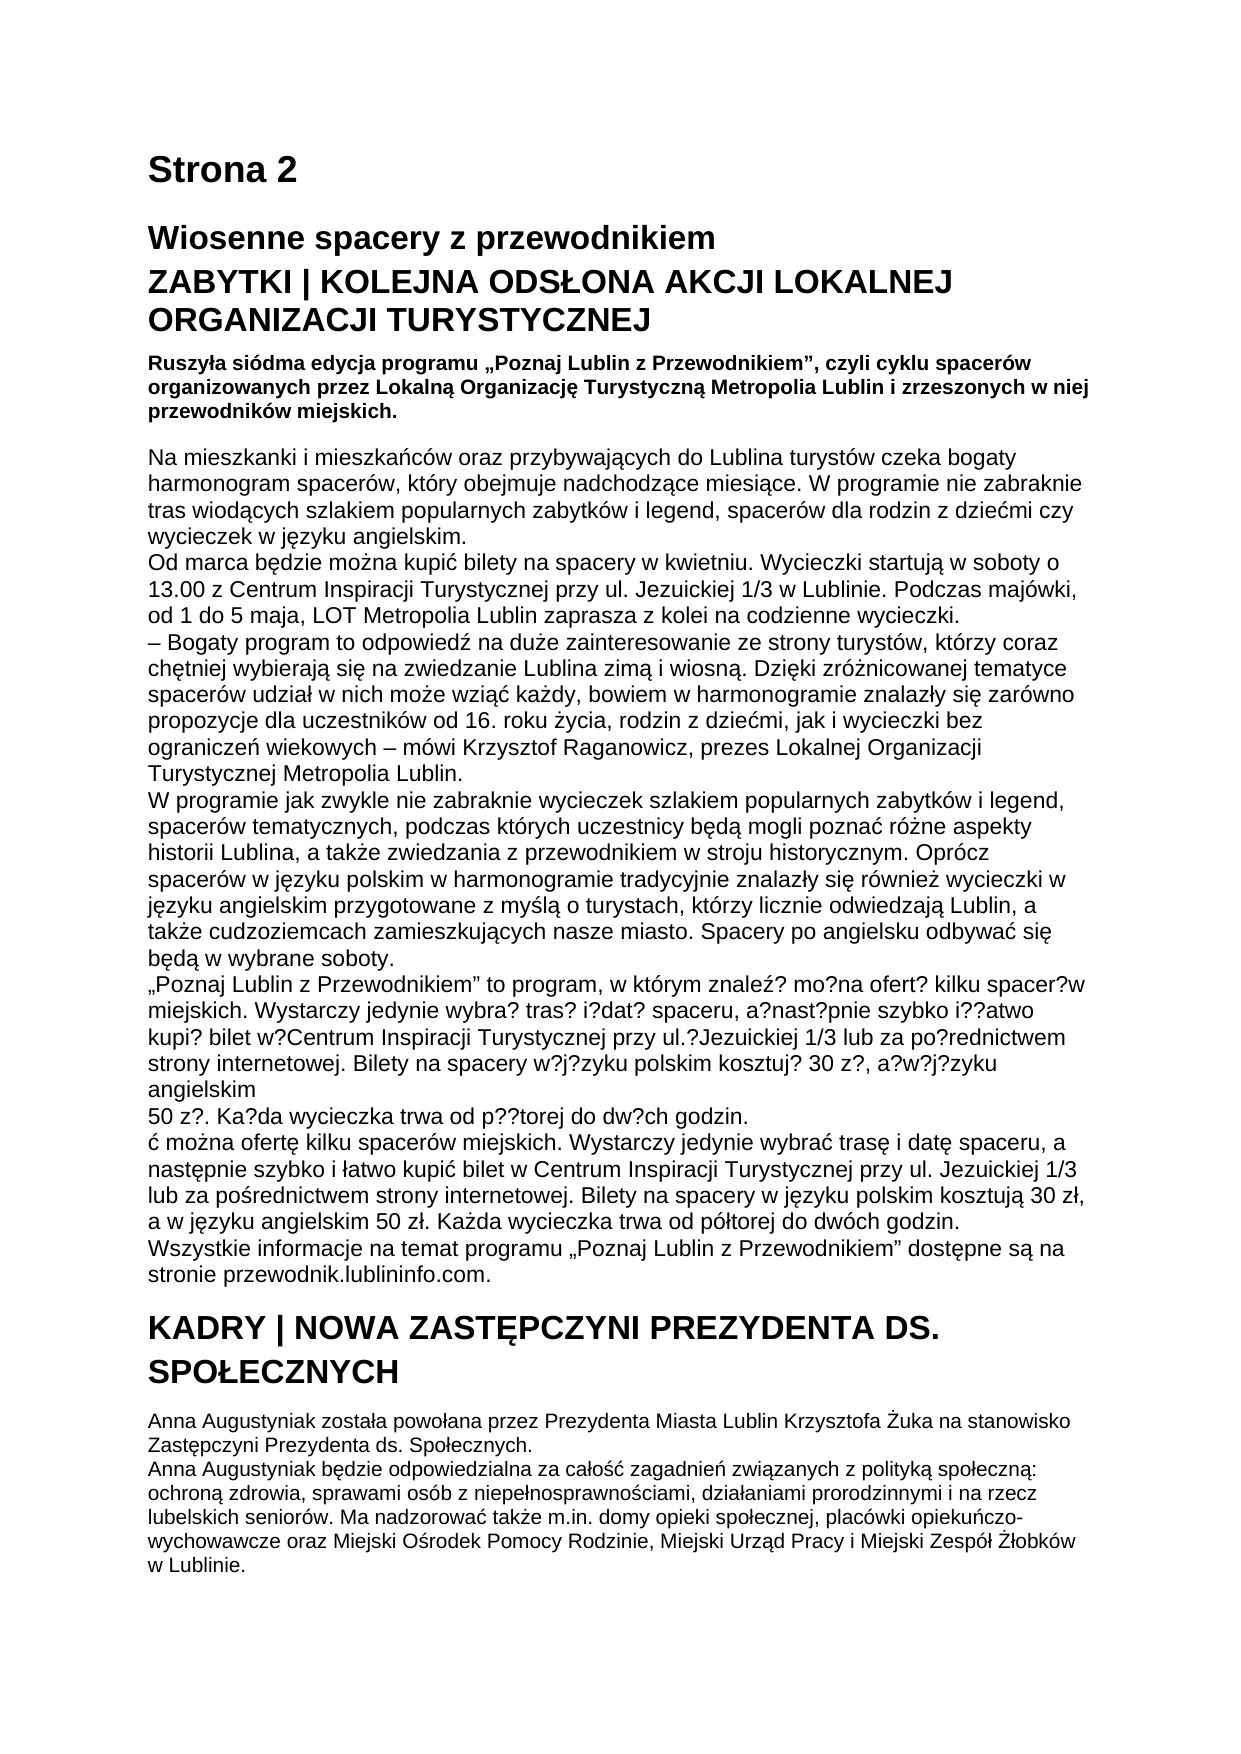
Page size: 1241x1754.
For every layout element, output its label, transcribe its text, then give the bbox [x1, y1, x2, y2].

text Anna Augustyniak została powołana przez Prezydenta Miasta Lublin Krzysztofa Żuka na stanowisko Zastępczyni Prezydenta ds. Społecznych. [148, 1409, 1093, 1457]
text Wszystkie informacje na temat programu „Poznaj Lublin z Przewodnikiem” dostępne są na stronie przewodnik.lublininfo.com. [148, 1234, 1093, 1287]
subtitle KADRY | NOWA ZASTĘPCZYNI PREZYDENTA DS. SPOŁECZNYCH [148, 1308, 1093, 1391]
text „Poznaj Lublin z Przewodnikiem” to program, w którym znaleź? mo?na ofert? kilku spacer?w miejskich. Wystarczy jedynie wybra? tras? i?dat? spaceru, a?nast?pnie szybko i??atwo kupi? bilet w?Centrum Inspiracji Turystycznej przy ul.?Jezuickiej 1/3 lub za po?rednictwem strony internetowej. Bilety na spacery w?j?zyku polskim kosztuj? 30 z?, a?w?j?zyku angielskim 50 z?. Ka?da wycieczka trwa od p??torej do dw?ch godzin. [148, 971, 1093, 1129]
text Anna Augustyniak będzie odpowiedzialna za całość zagadnień związanych z polityką społeczną: ochroną zdrowia, sprawami osób z niepełnosprawnościami, działaniami prorodzinnymi i na rzecz lubelskich seniorów. Ma nadzorować także m.in. domy opieki społecznej, placówki opiekuńczo-wychowawcze oraz Miejski Ośrodek Pomocy Rodzinie, Miejski Urząd Pracy i Miejski Zespół Żłobków w Lublinie. [148, 1457, 1093, 1577]
text Na mieszkanki i mieszkańców oraz przybywających do Lublina turystów czeka bogaty harmonogram spacerów, który obejmuje nadchodzące miesiące. W programie nie zabraknie tras wiodących szlakiem popularnych zabytków i legend, spacerów dla rodzin z dziećmi czy wycieczek w języku angielskim. [148, 444, 1093, 549]
subtitle Strona 2 [148, 148, 1093, 191]
text W programie jak zwykle nie zabraknie wycieczek szlakiem popularnych zabytków i legend, spacerów tematycznych, podczas których uczestnicy będą mogli poznać różne aspekty historii Lublina, a także zwiedzania z przewodnikiem w stroju historycznym. Oprócz spacerów w języku polskim w harmonogramie tradycyjnie znalazły się również wycieczki w języku angielskim przygotowane z myślą o turystach, którzy licznie odwiedzają Lublin, a także cudzoziemcach zamieszkujących nasze miasto. Spacery po angielsku odbywać się będą w wybrane soboty. [148, 787, 1093, 971]
subtitle Wiosenne spacery z przewodnikiem [148, 218, 1093, 256]
text Ruszyła siódma edycja programu „Poznaj Lublin z Przewodnikiem”, czyli cyklu spacerów organizowanych przez Lokalną Organizację Turystyczną Metropolia Lublin i zrzeszonych w niej przewodników miejskich. [148, 351, 1093, 423]
text ć można ofertę kilku spacerów miejskich. Wystarczy jedynie wybrać trasę i datę spaceru, a następnie szybko i łatwo kupić bilet w Centrum Inspiracji Turystycznej przy ul. Jezuickiej 1/3 lub za pośrednictwem strony internetowej. Bilety na spacery w języku polskim kosztują 30 zł, a w języku angielskim 50 zł. Każda wycieczka trwa od półtorej do dwóch godzin. [148, 1129, 1093, 1234]
text – Bogaty program to odpowiedź na duże zainteresowanie ze strony turystów, którzy coraz chętniej wybierają się na zwiedzanie Lublina zimą i wiosną. Dzięki zróżnicowanej tematyce spacerów udział w nich może wziąć każdy, bowiem w harmonogramie znalazły się zarówno propozycje dla uczestników od 16. roku życia, rodzin z dziećmi, jak i wycieczki bez ograniczeń wiekowych – mówi Krzysztof Raganowicz, prezes Lokalnej Organizacji Turystycznej Metropolia Lublin. [148, 628, 1093, 787]
subtitle ZABYTKI | KOLEJNA ODSŁONA AKCJI LOKALNEJ ORGANIZACJI TURYSTYCZNEJ [148, 262, 1093, 339]
text Od marca będzie można kupić bilety na spacery w kwietniu. Wycieczki startują w soboty o 13.00 z Centrum Inspiracji Turystycznej przy ul. Jezuickiej 1/3 w Lublinie. Podczas majówki, od 1 do 5 maja, LOT Metropolia Lublin zaprasza z kolei na codzienne wycieczki. [148, 549, 1093, 628]
